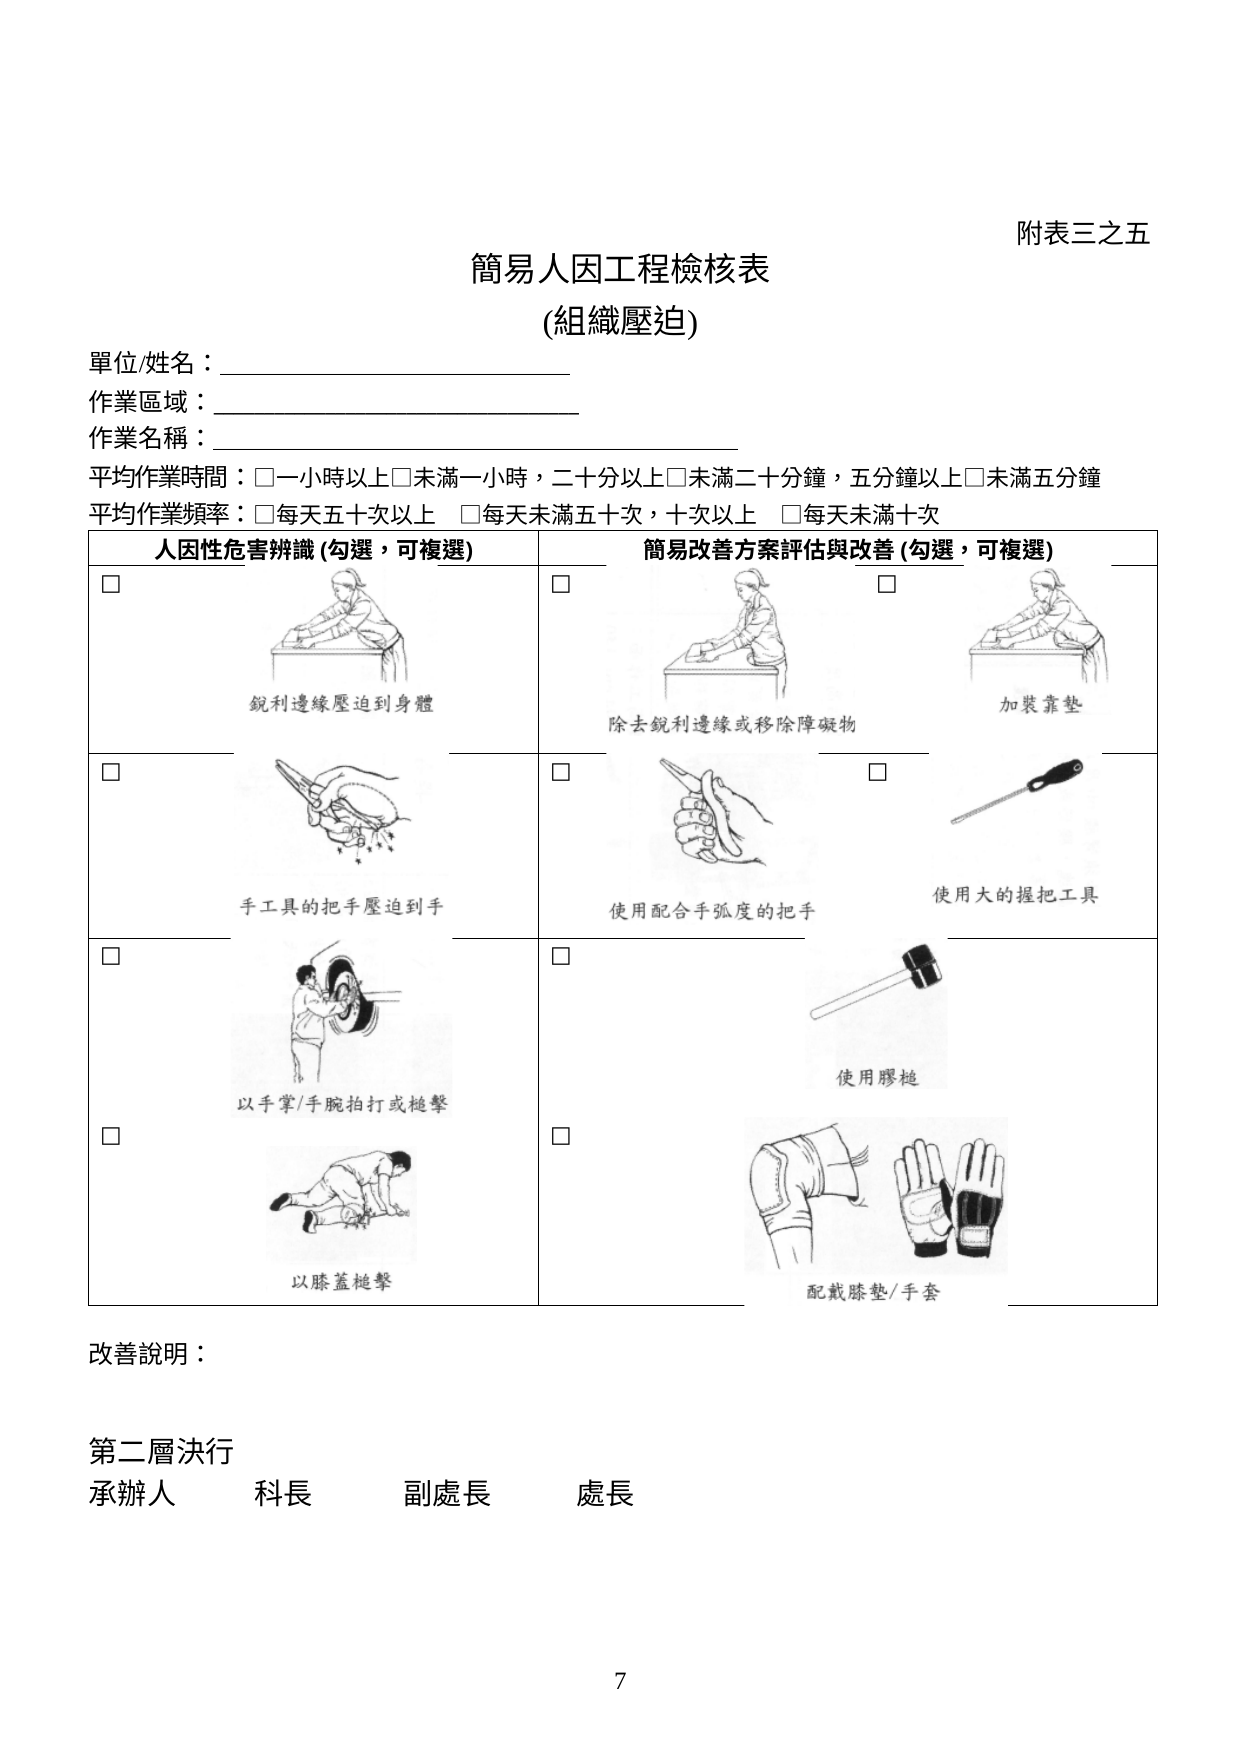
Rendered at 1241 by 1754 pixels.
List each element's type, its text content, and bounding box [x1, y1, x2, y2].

text 作業名稱：＿＿＿＿＿＿＿＿＿＿＿＿＿＿＿＿＿＿＿＿＿ [88, 419, 1152, 458]
picture [804, 938, 948, 1089]
table_cell □ [855, 566, 918, 753]
text 簡易人因工程檢核表 [88, 252, 1152, 295]
table_cell [595, 566, 855, 753]
picture [230, 938, 453, 1118]
table_cell □ [89, 1118, 144, 1305]
text 第二層決行 [88, 1429, 1152, 1471]
table_cell [144, 566, 538, 753]
table_cell □ [539, 939, 595, 1118]
table_cell □ [89, 754, 144, 937]
table_cell [453, 939, 538, 1118]
text 改善說明： [88, 1335, 1152, 1371]
picture [233, 753, 450, 922]
picture [929, 753, 1102, 907]
table_cell □ [855, 754, 918, 937]
table_cell □ [539, 1118, 595, 1305]
text (組織壓迫) [88, 295, 1152, 343]
text 附表三之五 [88, 212, 1152, 252]
table_cell [595, 1118, 744, 1305]
table_cell □ [89, 566, 144, 753]
table_cell [595, 939, 1157, 1118]
picture [266, 1146, 417, 1294]
table_header 簡易改善方案評估與改善 (勾選，可複選) [539, 531, 1157, 565]
table_cell [144, 939, 230, 1118]
table_cell □ [539, 754, 595, 937]
table_cell [144, 754, 538, 937]
picture [744, 1117, 1008, 1306]
text 承辦人 科長 副處長 處長 [88, 1471, 1152, 1513]
table_cell □ [539, 566, 595, 753]
text 作業區域：____________________________________ [88, 382, 1152, 419]
picture [963, 565, 1112, 715]
text 單位/姓名：＿＿＿＿＿＿＿＿＿＿＿＿＿＿ [88, 343, 1152, 382]
table_cell □ [89, 939, 144, 1118]
picture [606, 753, 819, 925]
picture [245, 565, 438, 719]
table_cell [1008, 1118, 1157, 1305]
table_cell [595, 754, 855, 937]
text 平均作業時間：□一小時以上□未滿一小時，二十分以上□未滿二十分鐘，五分鐘以上□未滿五分鐘 [88, 458, 1179, 494]
table_header 人因性危害辨識 (勾選，可複選) [89, 531, 538, 565]
text 平均作業頻率：□每天五十次以上 □每天未滿五十次，十次以上 □每天未滿十次 [88, 494, 1152, 530]
table_cell [918, 754, 1157, 937]
picture [606, 565, 856, 736]
table_cell [144, 1118, 538, 1305]
table_cell [918, 566, 1157, 753]
